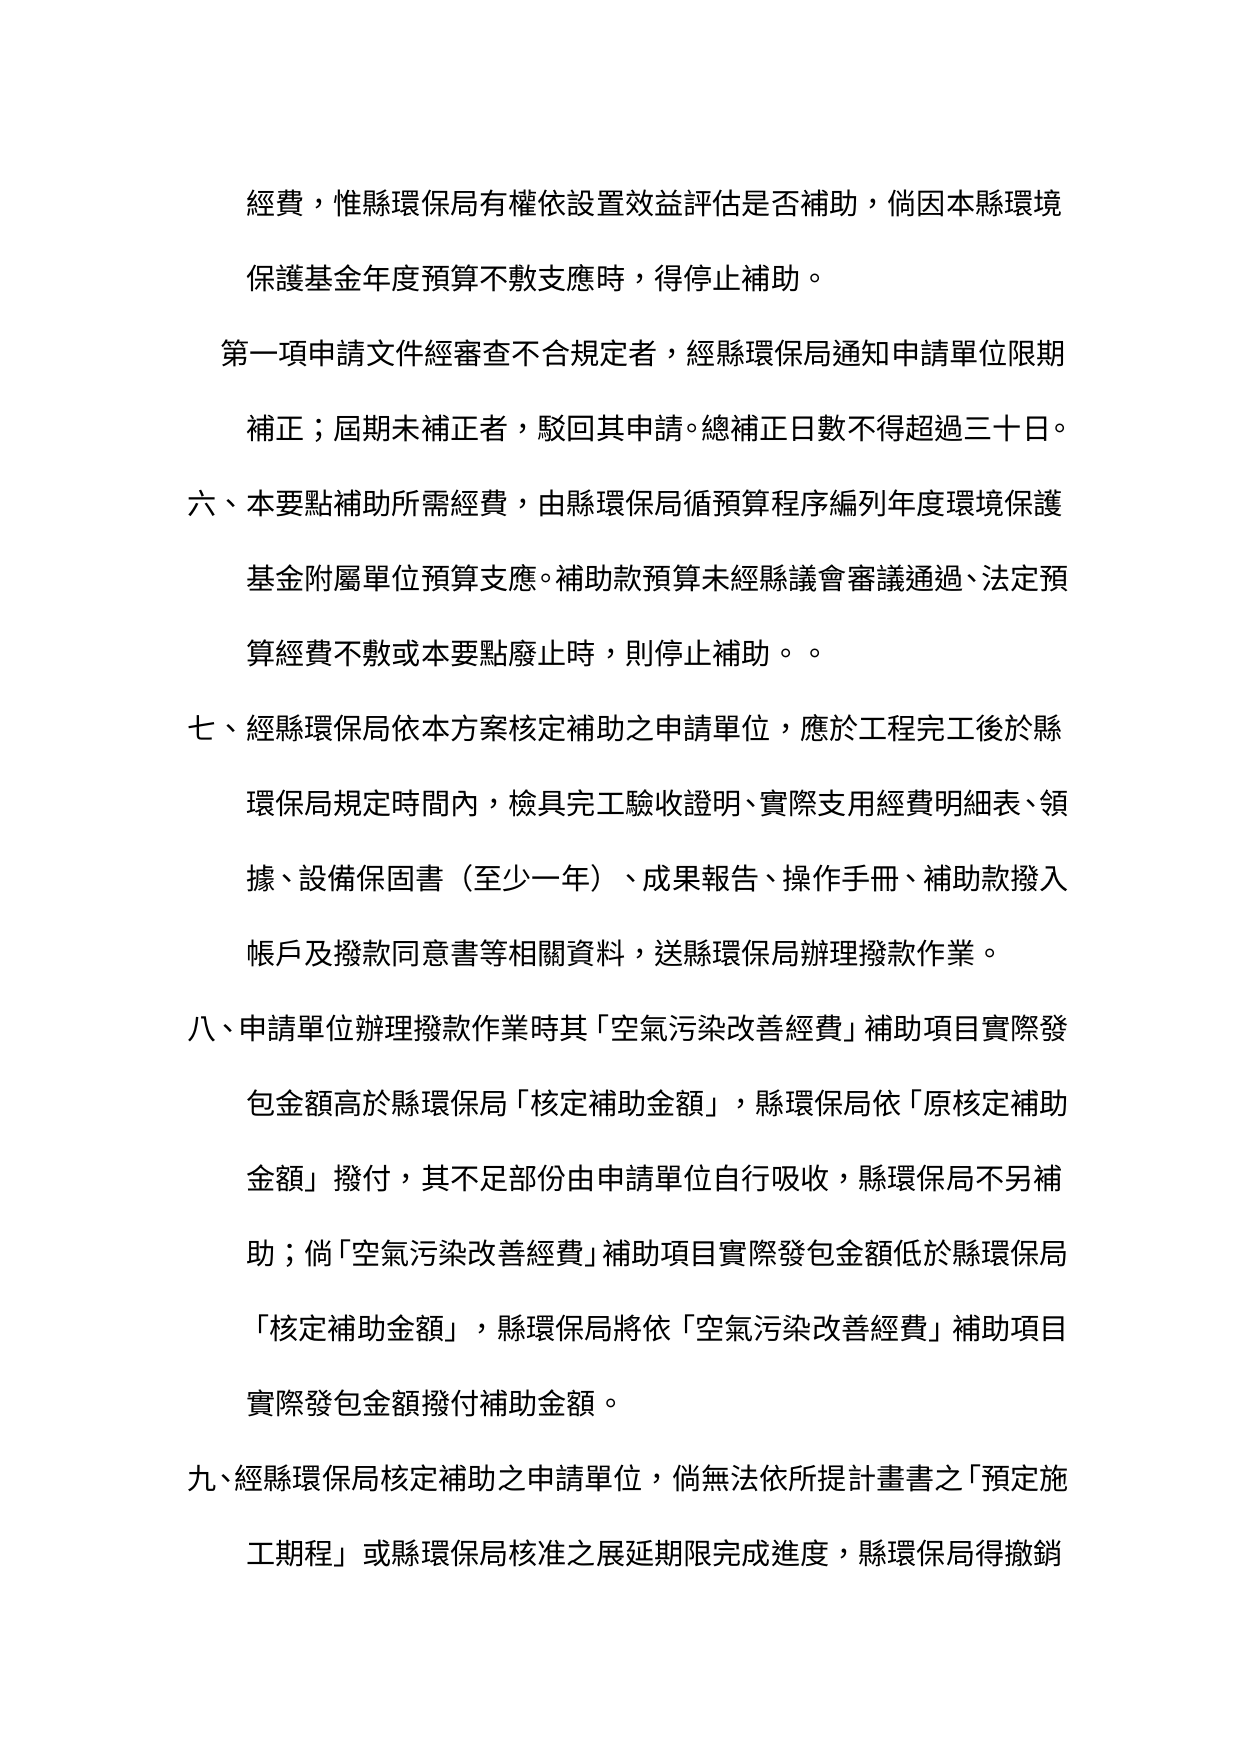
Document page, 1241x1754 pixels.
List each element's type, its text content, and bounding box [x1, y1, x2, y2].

text 九、經縣環保局核定補助之申請單位，倘無法依所提計畫書之「預定施工期程」或縣環保局核准之展延期限完成進度，縣環保局得撤銷 [187, 1439, 1069, 1589]
text 八、申請單位辦理撥款作業時其「空氣污染改善經費」補助項目實際發包金額高於縣環保局「核定補助金額」，縣環保局依「原核定補助金額」撥付，其不足部份由申請單位自行吸收，縣環保局不另補助；倘「空氣污染改善經費」補助項目實際發包金額低於縣環保局「核定補助金額」，縣環保局將依「空氣污染改善經費」補助項目實際發包金額撥付補助金額。 [187, 989, 1069, 1439]
text 第一項申請文件經審查不合規定者，經縣環保局通知申請單位限期補正；屆期未補正者，駁回其申請。總補正日數不得超過三十日。 [187, 314, 1069, 464]
text 六、本要點補助所需經費，由縣環保局循預算程序編列年度環境保護基金附屬單位預算支應。補助款預算未經縣議會審議通過、法定預算經費不敷或本要點廢止時，則停止補助。。 [187, 464, 1069, 689]
text 經費，惟縣環保局有權依設置效益評估是否補助，倘因本縣環境保護基金年度預算不敷支應時，得停止補助。 [187, 164, 1069, 314]
text 七、經縣環保局依本方案核定補助之申請單位，應於工程完工後於縣環保局規定時間內，檢具完工驗收證明、實際支用經費明細表、領據、設備保固書（至少一年）、成果報告、操作手冊、補助款撥入帳戶及撥款同意書等相關資料，送縣環保局辦理撥款作業。 [187, 689, 1069, 989]
